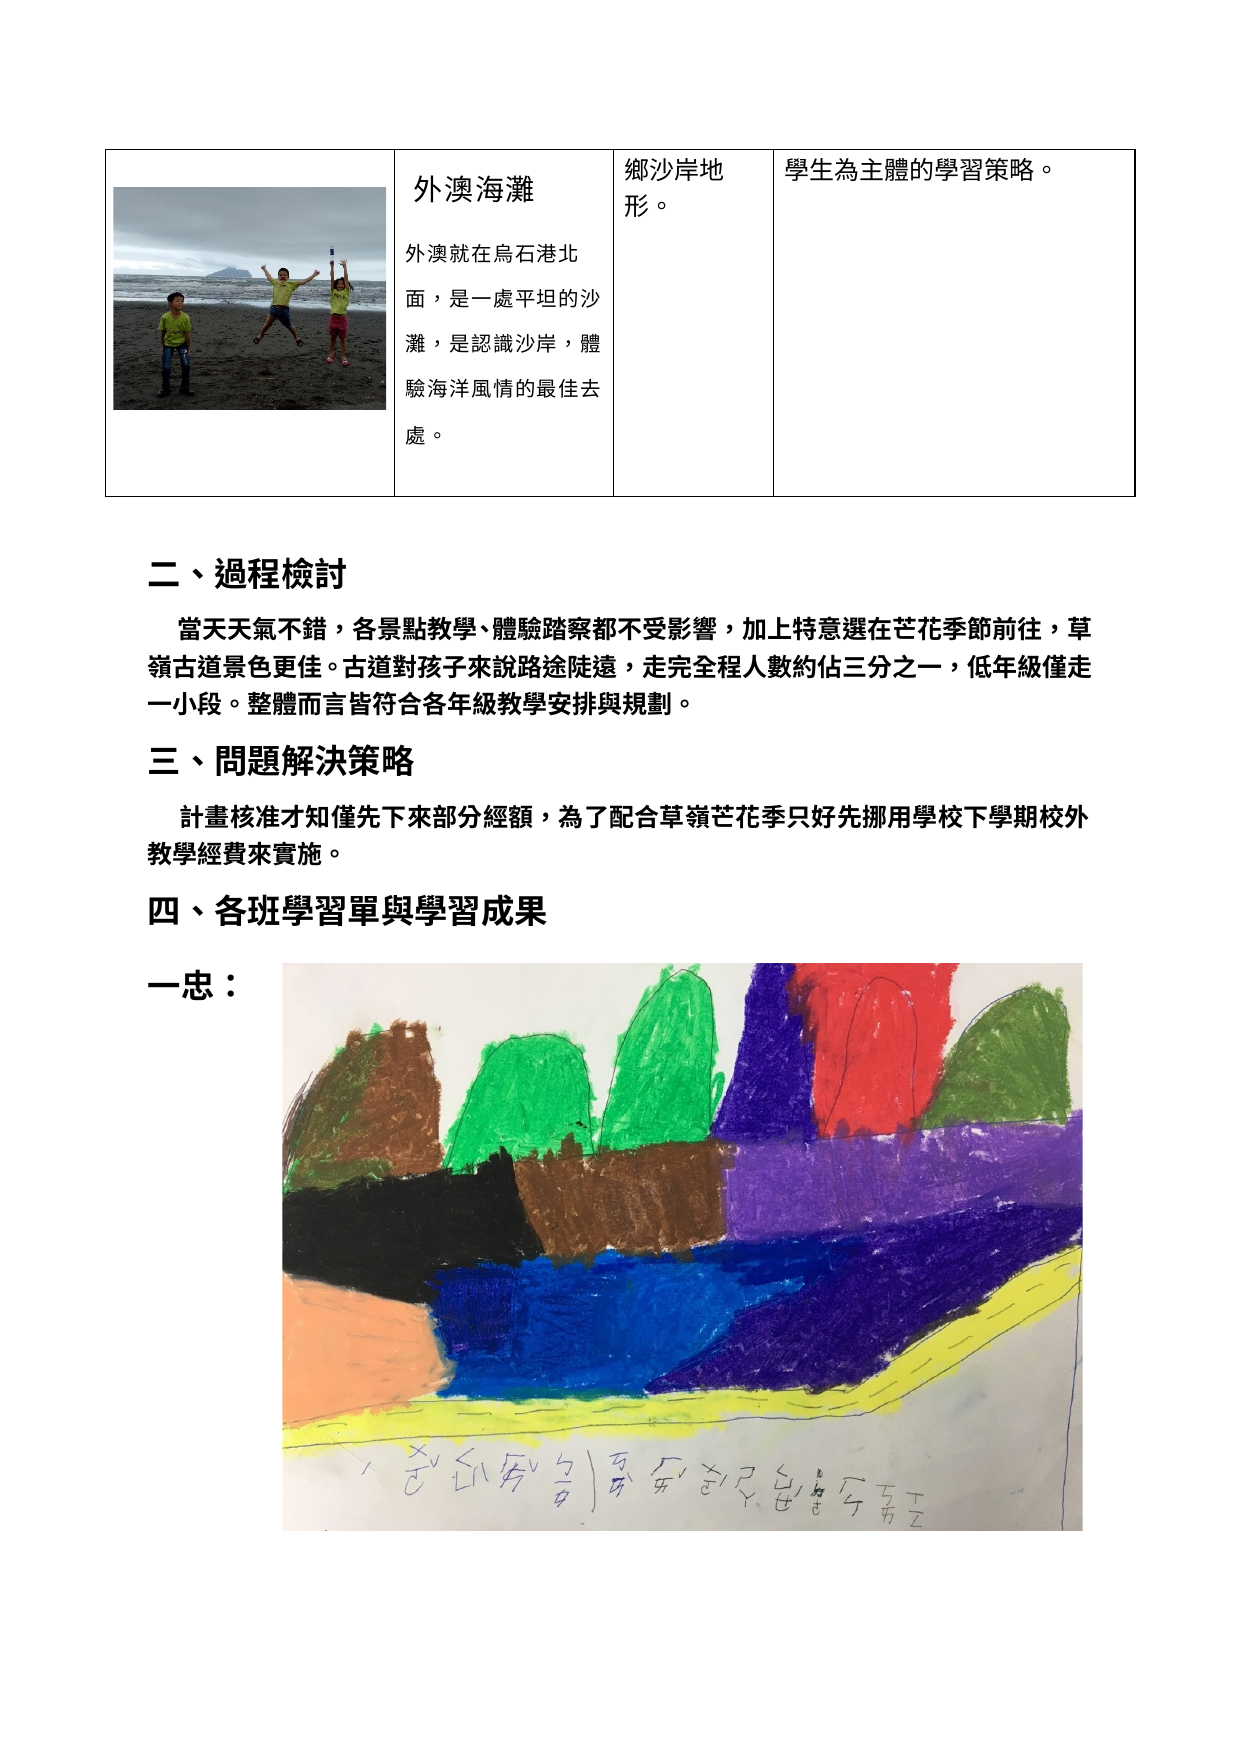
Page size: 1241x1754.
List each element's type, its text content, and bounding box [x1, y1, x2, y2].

table_cell 外澳海灘 外澳就在烏石港北面，是一處平坦的沙灘，是認識沙岸，體驗海洋風情的最佳去處。 [395, 150, 613, 496]
text 計畫核准才知僅先下來部分經額，為了配合草嶺芒花季只好先挪用學校下學期校外教學經費來實施。 [148, 797, 1092, 872]
table_cell 鄉沙岸地形。 [614, 150, 773, 496]
text 二、過程檢討 [148, 534, 1092, 609]
table_cell 學生為主體的學習策略。 [774, 150, 1134, 496]
picture [113, 187, 387, 410]
table_cell [106, 150, 394, 496]
text 三、問題解決策略 [148, 722, 1092, 797]
text 四、各班學習單與學習成果 [148, 872, 1092, 947]
text 當天天氣不錯，各景點教學、體驗踏察都不受影響，加上特意選在芒花季節前往，草嶺古道景色更佳。古道對孩子來說路途陡遠，走完全程人數約佔三分之一，低年級僅走一小段。整體而言皆符合各年級教學安排與規劃。 [148, 609, 1092, 722]
picture [282, 963, 1083, 1531]
text 一忠： [148, 947, 1092, 1022]
